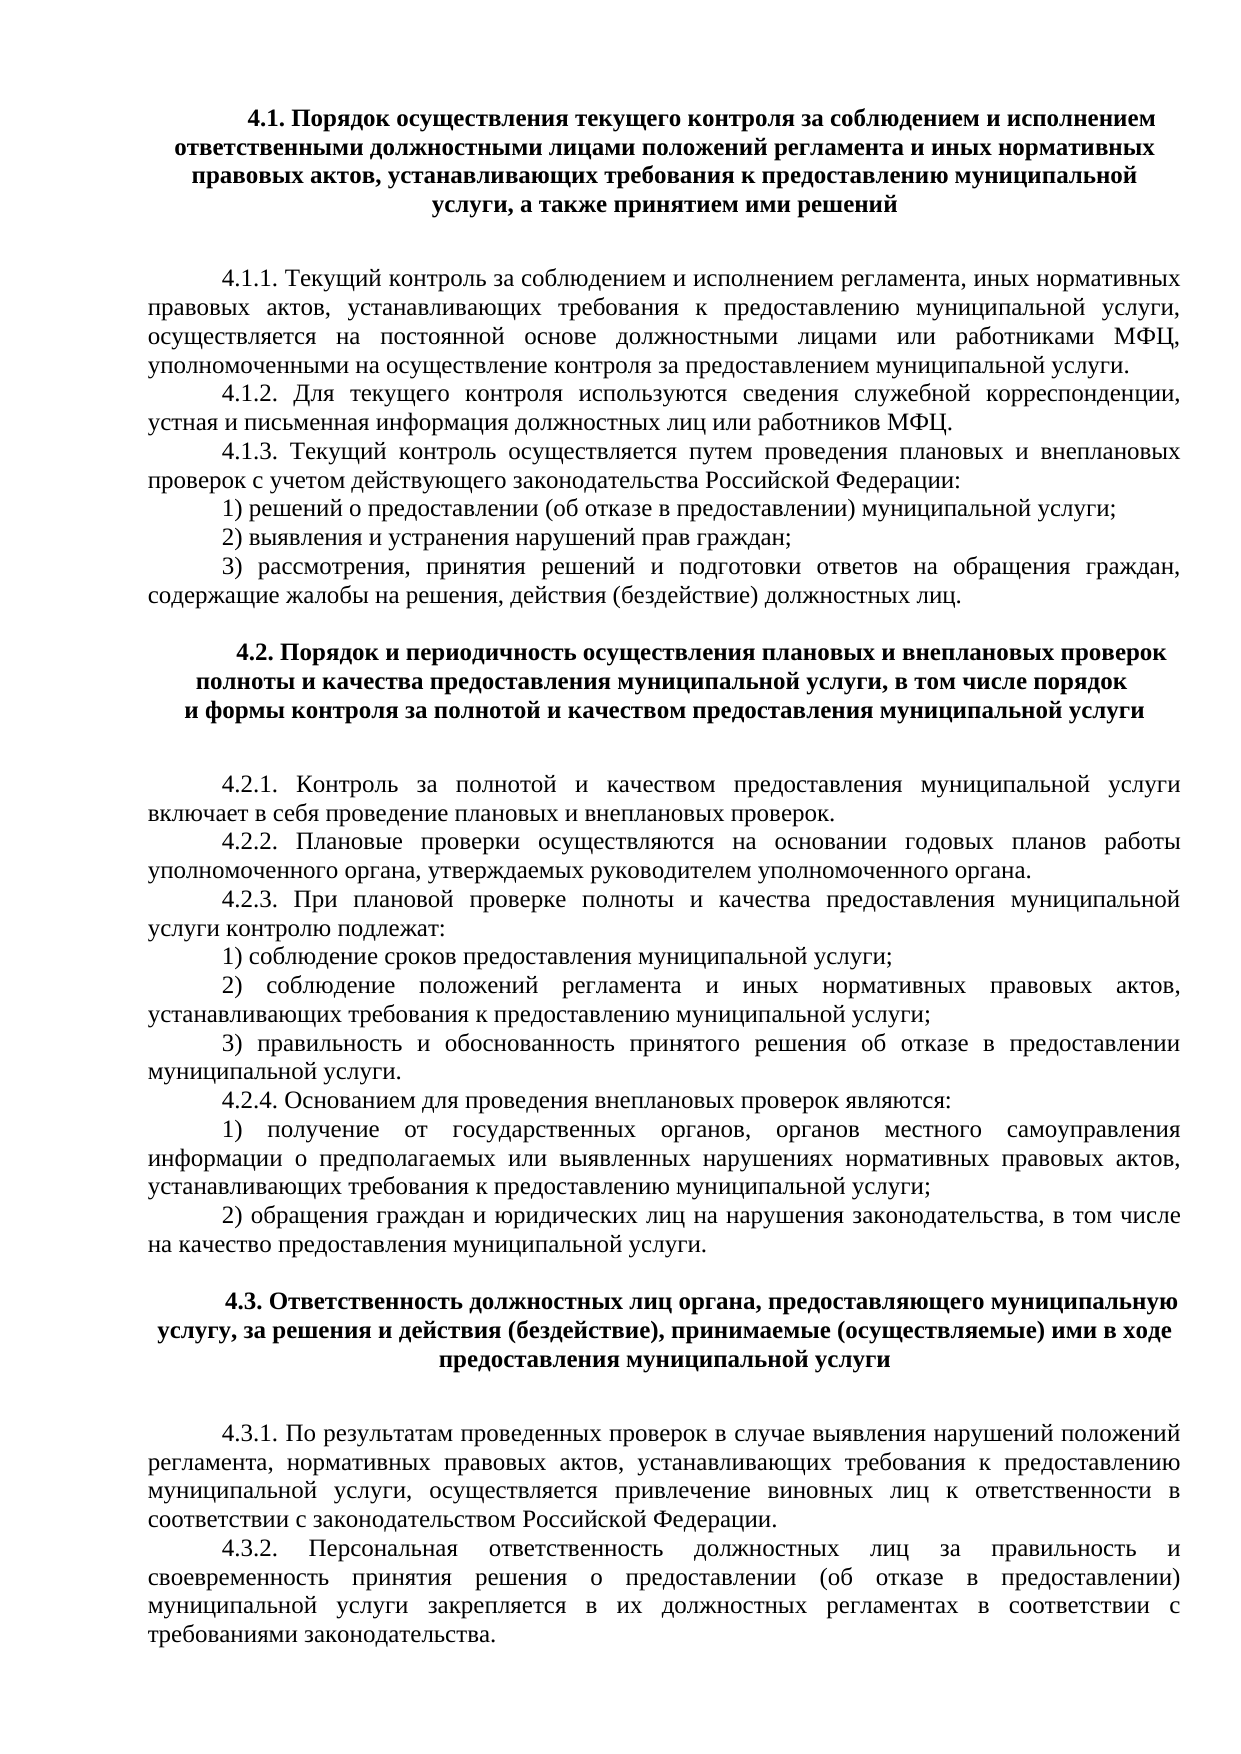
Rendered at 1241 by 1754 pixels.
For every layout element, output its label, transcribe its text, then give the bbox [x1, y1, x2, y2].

subtitle 4.3. Ответственность должностных лиц органа, предоставляющего муниципальную услугу, за решения и действия (бездействие), принимаемые (осуществляемые) ими в ходе предоставления муниципальной услуги [148, 1286, 1181, 1373]
text 4.1.2. Для текущего контроля используются сведения служебной корреспонденции, устная и письменная информация должностных лиц или работников МФЦ. [148, 378, 1181, 436]
text 1) получение от государственных органов, органов местного самоуправления информации о предполагаемых или выявленных нарушениях нормативных правовых актов, устанавливающих требования к предоставлению муниципальной услуги; [148, 1114, 1181, 1200]
text 4.1.3. Текущий контроль осуществляется путем проведения плановых и внеплановых проверок с учетом действующего законодательства Российской Федерации: [148, 436, 1181, 493]
subtitle 4.1. Порядок осуществления текущего контроля за соблюдением и исполнением ответственными должностными лицами положений регламента и иных нормативных правовых актов, устанавливающих требования к предоставлению муниципальной услуги, а также принятием ими решений [148, 103, 1181, 218]
text 2) обращения граждан и юридических лиц на нарушения законодательства, в том числе на качество предоставления муниципальной услуги. [148, 1200, 1181, 1258]
text 2) соблюдение положений регламента и иных нормативных правовых актов, устанавливающих требования к предоставлению муниципальной услуги; [148, 970, 1181, 1028]
text 3) рассмотрения, принятия решений и подготовки ответов на обращения граждан, содержащие жалобы на решения, действия (бездействие) должностных лиц. [148, 551, 1181, 608]
text 3) правильность и обоснованность принятого решения об отказе в предоставлении муниципальной услуги. [148, 1028, 1181, 1085]
text 4.1.1. Текущий контроль за соблюдением и исполнением регламента, иных нормативных правовых актов, устанавливающих требования к предоставлению муниципальной услуги, осуществляется на постоянной основе должностными лицами или работниками МФЦ, уполномоченными на осуществление контроля за предоставлением муниципальной услуги. [148, 263, 1181, 378]
text 4.3.1. По результатам проведенных проверок в случае выявления нарушений положений регламента, нормативных правовых актов, устанавливающих требования к предоставлению муниципальной услуги, осуществляется привлечение виновных лиц к ответственности в соответствии с законодательством Российской Федерации. [148, 1418, 1181, 1533]
text 1) соблюдение сроков предоставления муниципальной услуги; [148, 941, 1181, 970]
text 4.3.2. Персональная ответственность должностных лиц за правильность и своевременность принятия решения о предоставлении (об отказе в предоставлении) муниципальной услуги закрепляется в их должностных регламентах в соответствии с требованиями законодательства. [148, 1533, 1181, 1648]
text 4.2.3. При плановой проверке полноты и качества предоставления муниципальной услуги контролю подлежат: [148, 884, 1181, 941]
subtitle 4.2. Порядок и периодичность осуществления плановых и внеплановых проверок полноты и качества предоставления муниципальной услуги, в том числе порядок и формы контроля за полнотой и качеством предоставления муниципальной услуги [148, 637, 1181, 723]
text 4.2.1. Контроль за полнотой и качеством предоставления муниципальной услуги включает в себя проведение плановых и внеплановых проверок. [148, 769, 1181, 826]
text 4.2.4. Основанием для проведения внеплановых проверок являются: [148, 1085, 1181, 1114]
text 1) решений о предоставлении (об отказе в предоставлении) муниципальной услуги; [148, 493, 1181, 522]
text 2) выявления и устранения нарушений прав граждан; [148, 522, 1181, 551]
text 4.2.2. Плановые проверки осуществляются на основании годовых планов работы уполномоченного органа, утверждаемых руководителем уполномоченного органа. [148, 826, 1181, 884]
